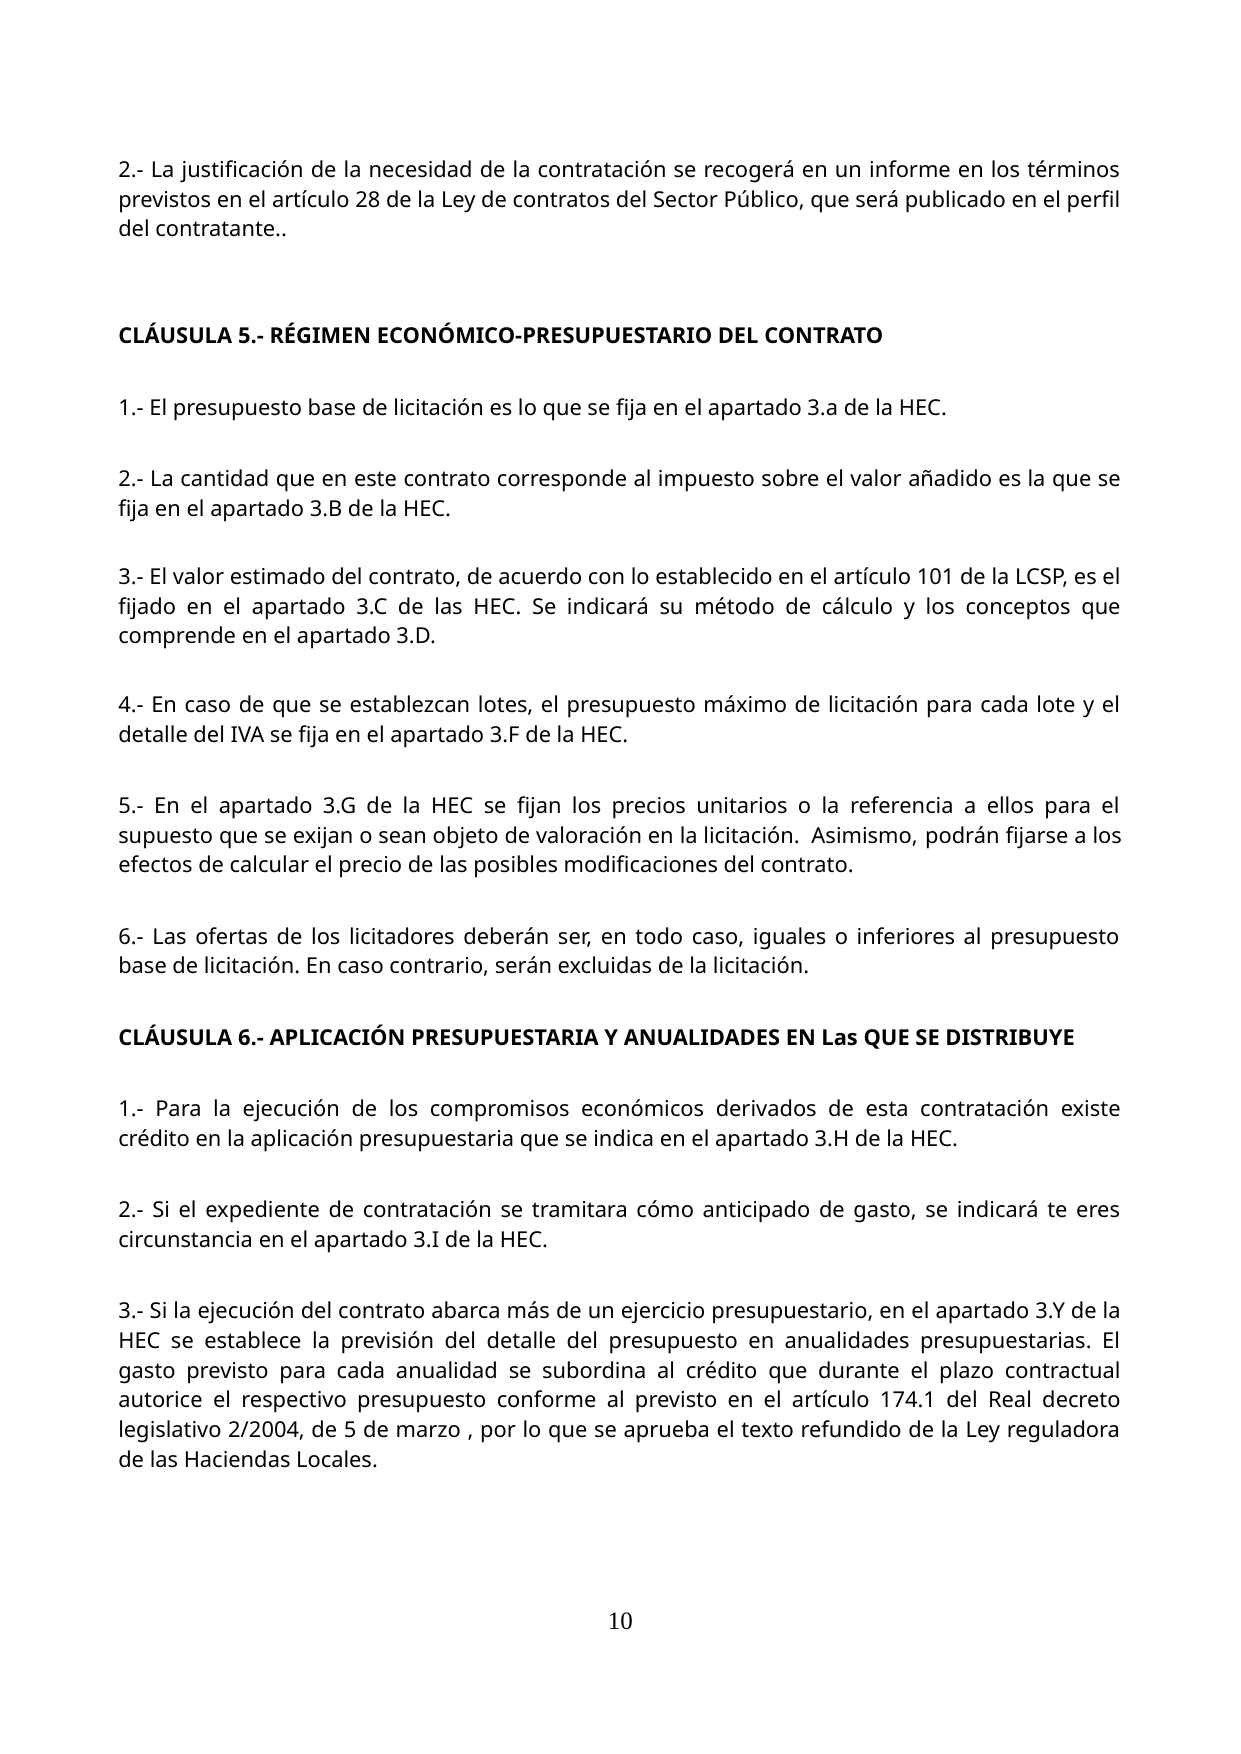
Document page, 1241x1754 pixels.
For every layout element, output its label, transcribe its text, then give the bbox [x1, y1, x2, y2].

text 3.- Si la ejecución del contrato abarca más de un ejercicio presupuestario, en el apartado 3.Y de la HEC se establece la previsión del detalle del presupuesto en anualidades presupuestarias. El gasto previsto para cada anualidad se subordina al crédito que durante el plazo contractual autorice el respectivo presupuesto conforme al previsto en el artículo 174.1 del Real decreto legislativo 2/2004, de 5 de marzo , por lo que se aprueba el texto refundido de la Ley reguladora de las Haciendas Locales. [118, 1295, 1122, 1474]
text 6.- Las ofertas de los licitadores deberán ser, en todo caso, iguales o inferiores al presupuesto base de licitación. En caso contrario, serán excluidas de la licitación. [118, 921, 1122, 980]
text CLÁUSULA 5.- RÉGIMEN ECONÓMICO-PRESUPUESTARIO DEL CONTRATO [118, 320, 1122, 350]
text 4.- En caso de que se establezcan lotes, el presupuesto máximo de licitación para cada lote y el detalle del IVA se fija en el apartado 3.F de la HEC. [118, 689, 1122, 748]
text CLÁUSULA 6.- APLICACIÓN PRESUPUESTARIA Y ANUALIDADES EN Las QUE SE DISTRIBUYE [118, 1022, 1122, 1051]
text 2.- La cantidad que en este contrato corresponde al impuesto sobre el valor añadido es la que se fija en el apartado 3.B de la HEC. [118, 463, 1122, 522]
text 1.- Para la ejecución de los compromisos económicos derivados de esta contratación existe crédito en la aplicación presupuestaria que se indica en el apartado 3.H de la HEC. [118, 1093, 1122, 1152]
text 2.- La justificación de la necesidad de la contratación se recogerá en un informe en los términos previstos en el artículo 28 de la Ley de contratos del Sector Público, que será publicado en el perfil del contratante.. [118, 154, 1122, 243]
text 3.- El valor estimado del contrato, de acuerdo con lo establecido en el artículo 101 de la LCSP, es el fijado en el apartado 3.C de las HEC. Se indicará su método de cálculo y los conceptos que comprende en el apartado 3.D. [118, 561, 1122, 650]
text 2.- Si el expediente de contratación se tramitara cómo anticipado de gasto, se indicará te eres circunstancia en el apartado 3.I de la HEC. [118, 1194, 1122, 1253]
text 5.- En el apartado 3.G de la HEC se fijan los precios unitarios o la referencia a ellos para el supuesto que se exijan o sean objeto de valoración en la licitación. Asimismo, podrán fijarse a los efectos de calcular el precio de las posibles modificaciones del contrato. [118, 790, 1122, 879]
text 1.- El presupuesto base de licitación es lo que se fija en el apartado 3.a de la HEC. [118, 391, 1122, 421]
